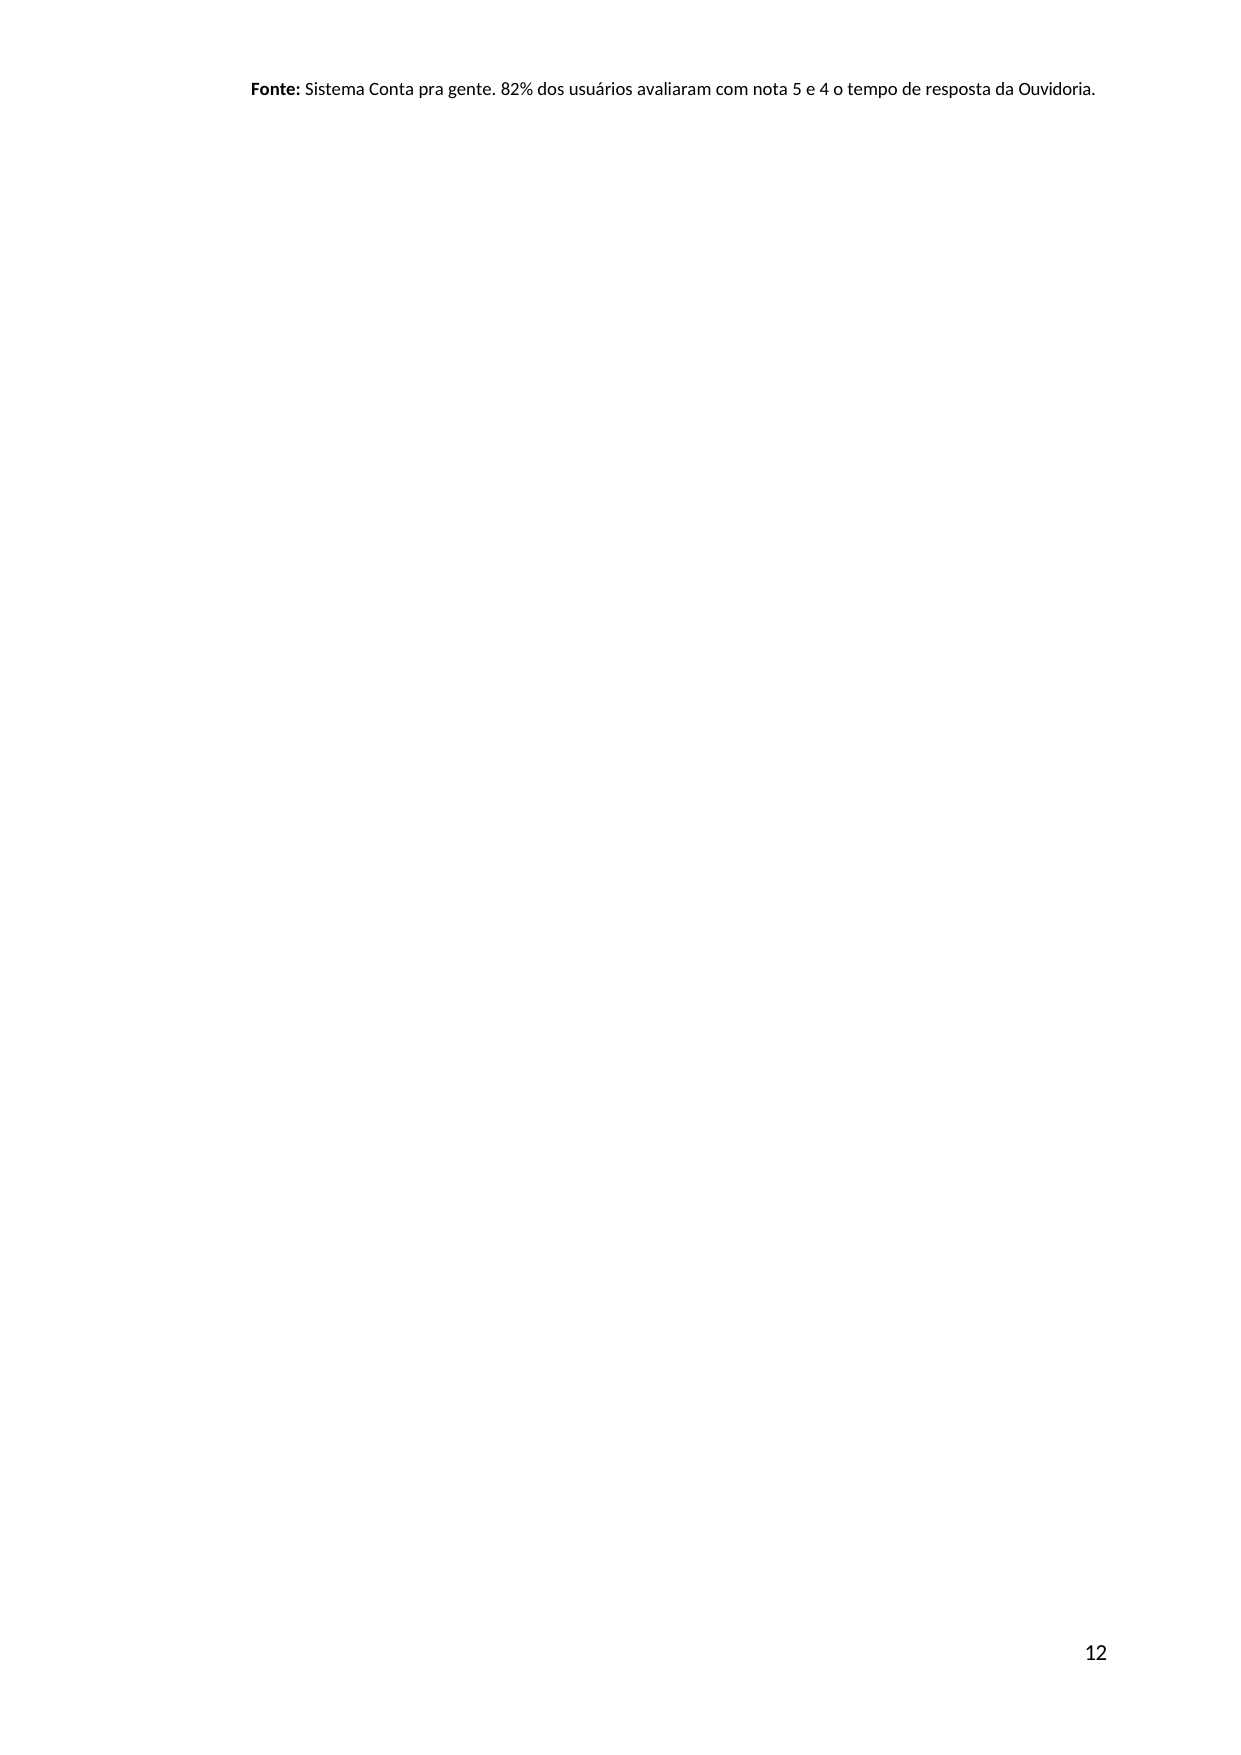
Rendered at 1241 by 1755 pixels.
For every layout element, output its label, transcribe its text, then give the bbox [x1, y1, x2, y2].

text Fonte: Sistema Conta pra gente. 82% dos usuários avaliaram com nota 5 e 4 o tempo de resposta da Ouvidoria. [251, 77, 1123, 100]
